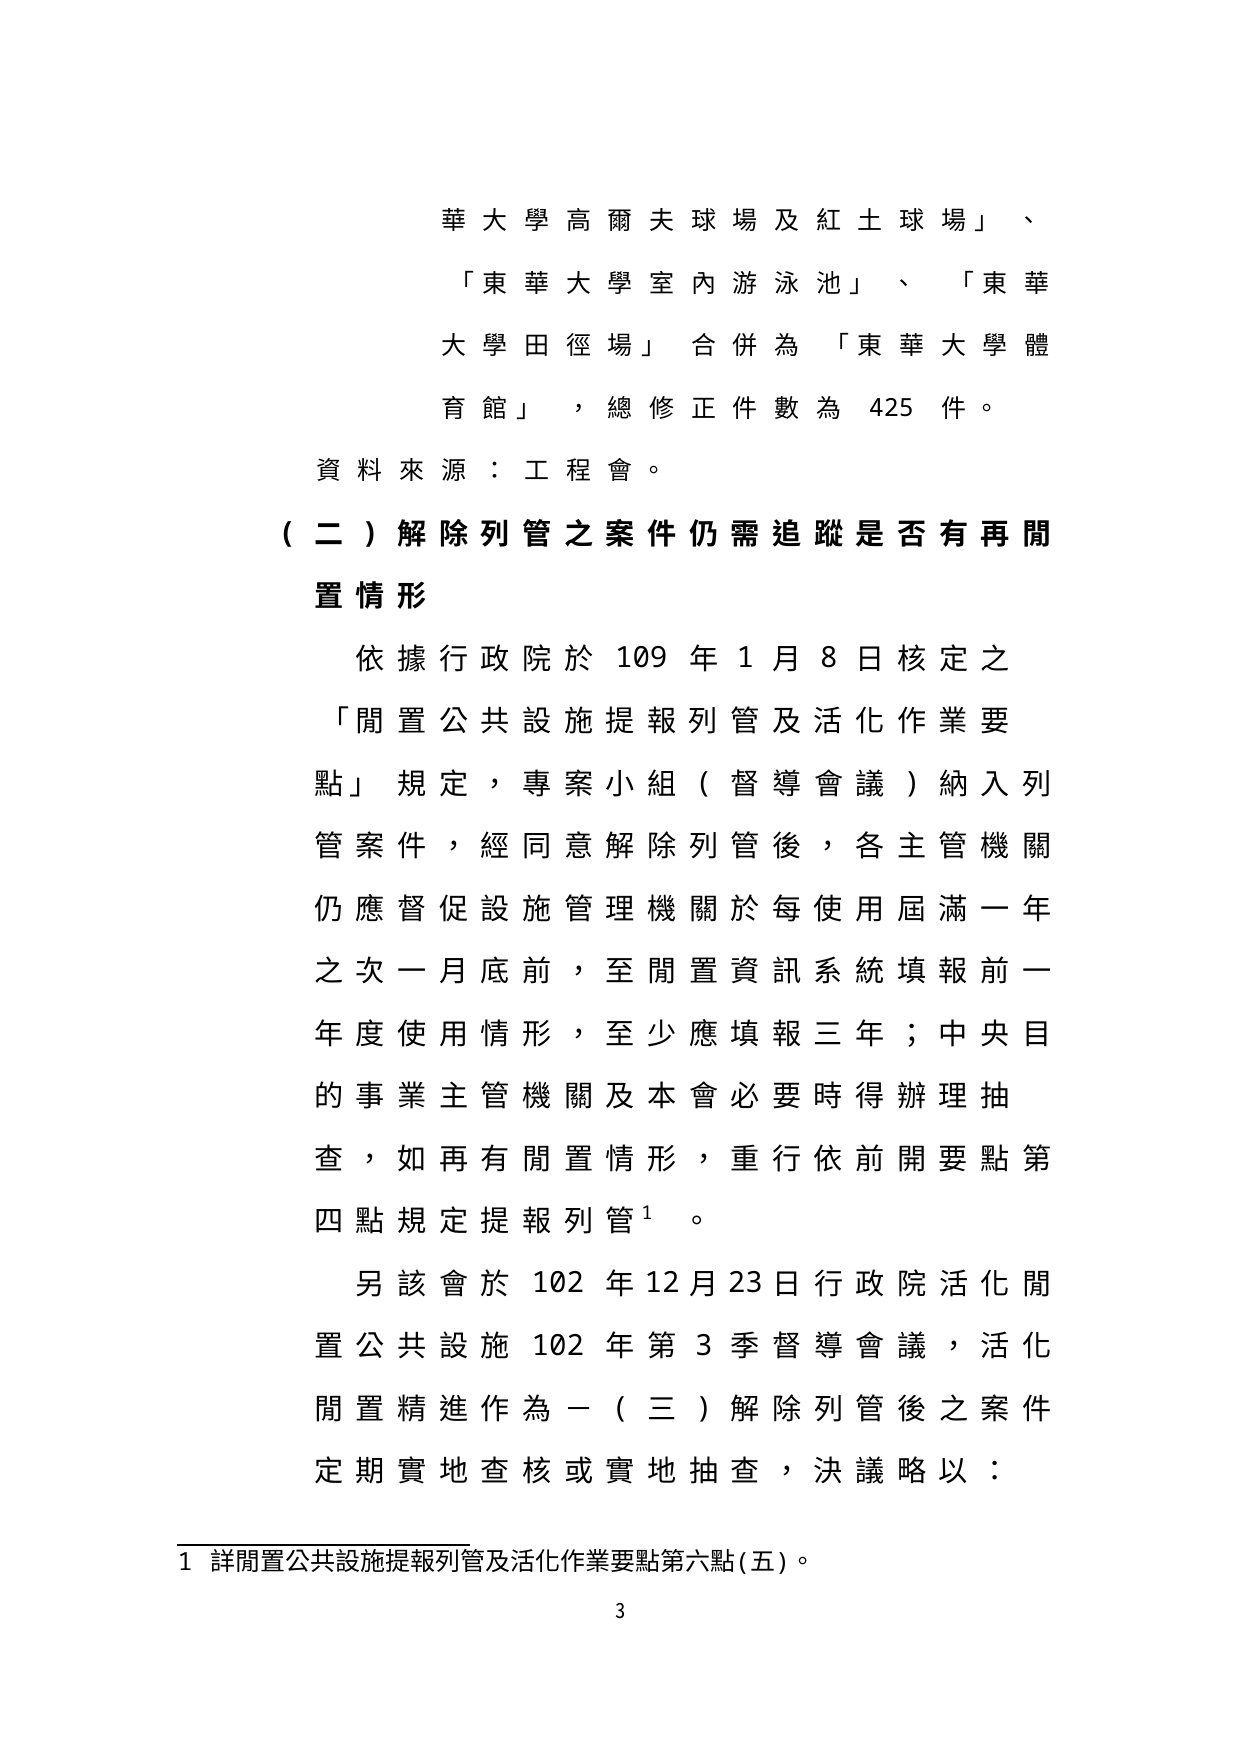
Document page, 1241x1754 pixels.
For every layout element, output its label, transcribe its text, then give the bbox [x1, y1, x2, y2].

text (二)解除列管之案件仍需追蹤是否有再閒置情形 [242, 490, 1058, 615]
text 華大學高爾夫球場及紅土球場」、「東華大學室內游泳池」、「東華大學田徑場」合併為「東華大學體育館」，總修正件數為425件。 [282, 177, 1058, 427]
text 詳閒置公共設施提報列管及活化作業要點第六點(五)。 [177, 1546, 1063, 1577]
text 另該會於102年12月23日行政院活化閒置公共設施102年第3季督導會議，活化閒置精進作為－(三)解除列管後之案件定期實地查核或實地抽查，決議略以： [271, 1240, 1058, 1490]
text 資料來源：工程會。 [282, 427, 1058, 490]
text 依據行政院於109年1月8日核定之「閒置公共設施提報列管及活化作業要點」規定，專案小組(督導會議)納入列管案件，經同意解除列管後，各主管機關仍應督促設施管理機關於每使用屆滿一年之次一月底前，至閒置資訊系統填報前一年度使用情形，至少應填報三年；中央目的事業主管機關及本會必要時得辦理抽查，如再有閒置情形，重行依前開要點第四點規定提報列管。 [271, 615, 1058, 1240]
